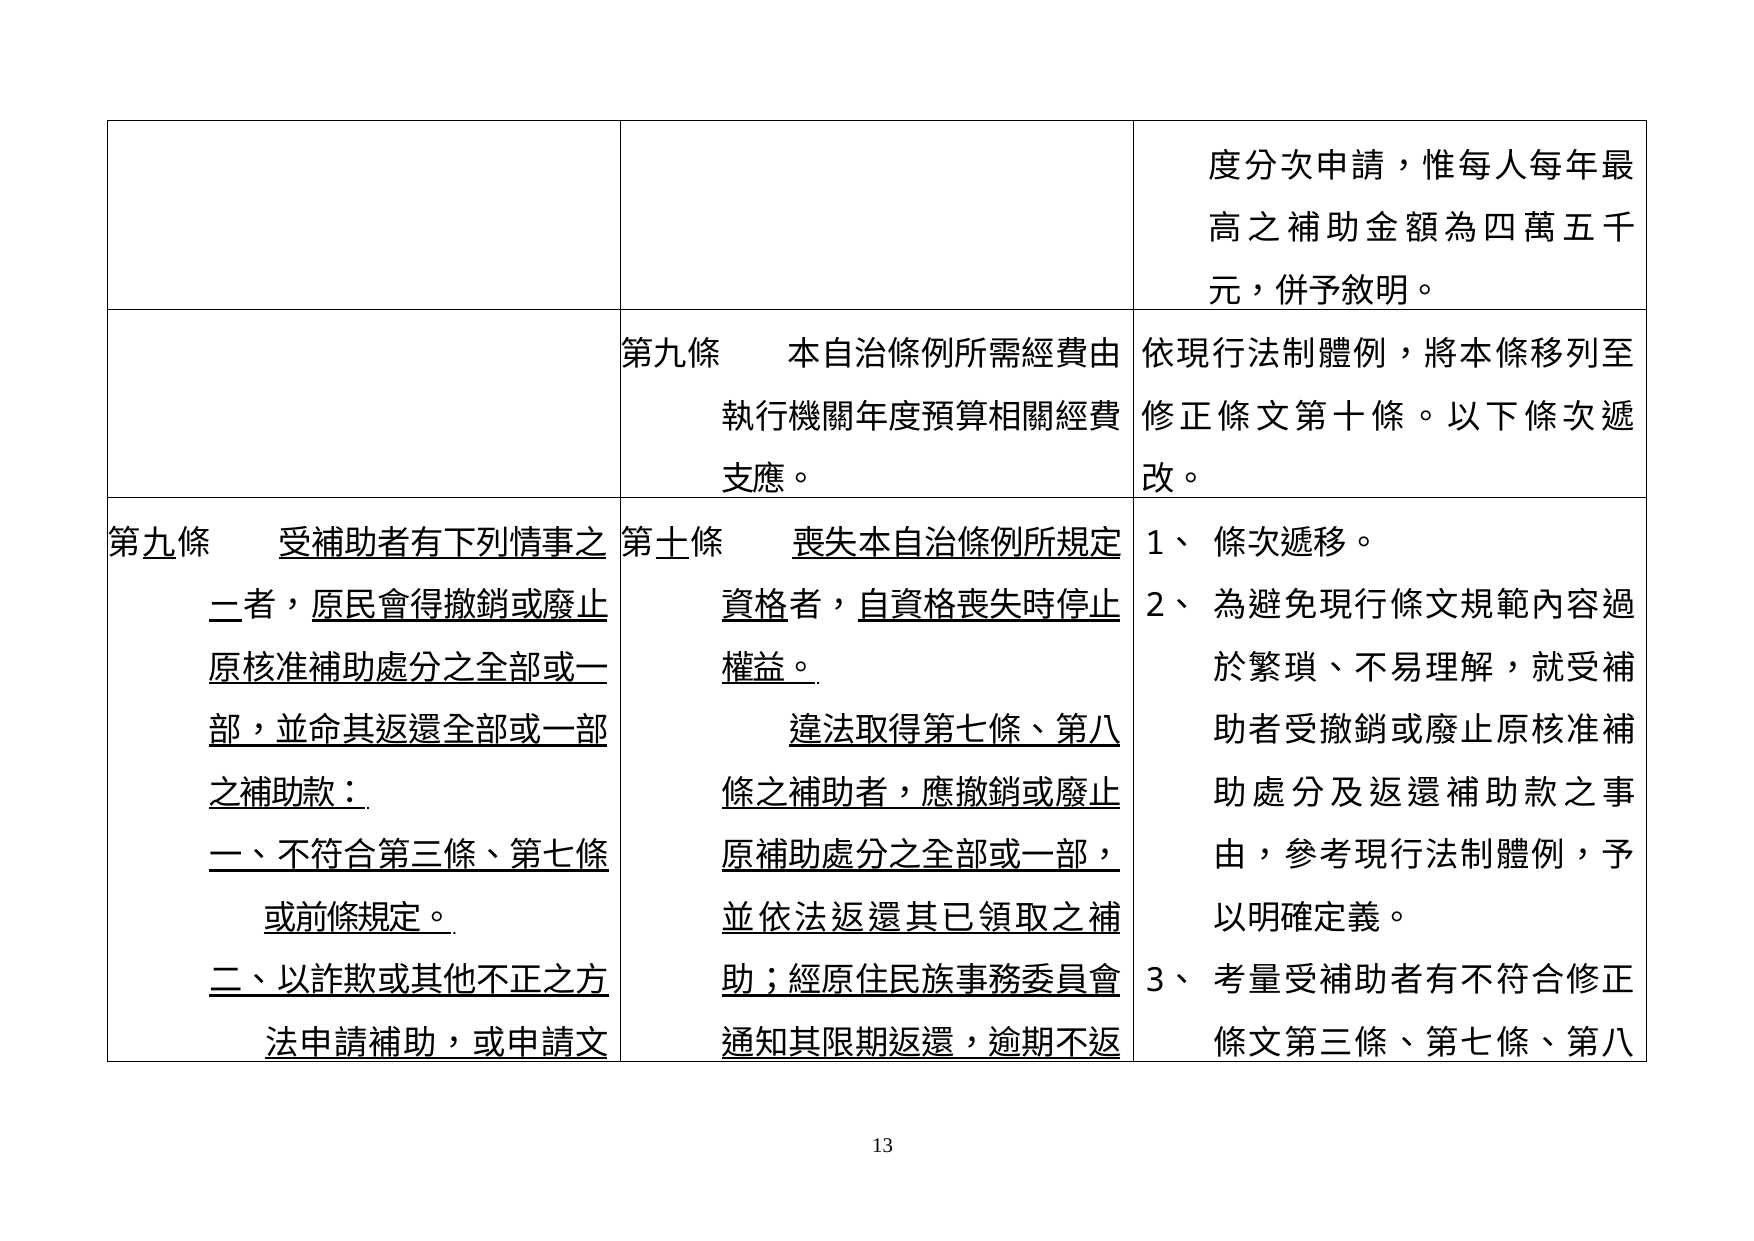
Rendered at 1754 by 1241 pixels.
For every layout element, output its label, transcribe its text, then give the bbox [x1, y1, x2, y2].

table_cell 度分次申請，惟每人每年最高之補助金額為四萬五千元，併予敘明。 [1134, 121, 1646, 309]
table_cell 條次遞移。 為避免現行條文規範內容過於繁瑣、不易理解，就受補助者受撤銷或廢止原核准補助處分及返還補助款之事由，參考現行法制體例，予以明確定義。 考量受補助者有不符合修正條文第三條、第七條、第八 [1134, 498, 1646, 1061]
table_cell [621, 121, 1133, 309]
table_cell 依現行法制體例，將本條移列至修正條文第十條。以下條次遞改。 [1134, 310, 1646, 497]
table_cell [108, 121, 620, 309]
table_cell 第九條 受補助者有下列情事之ㄧ者，原民會得撤銷或廢止原核准補助處分之全部或一部，並命其返還全部或一部之補助款： 一、不符合第三條、第七條或前條規定。 二、以詐欺或其他不正之方法申請補助，或申請文 [108, 498, 620, 1061]
table_cell 第九條 本自治條例所需經費由執行機關年度預算相關經費支應。 [621, 310, 1133, 497]
table_cell [108, 310, 620, 497]
table_cell 第十條 喪失本自治條例所規定資格者，自資格喪失時停止權益。 違法取得第七條、第八條之補助者，應撤銷或廢止原補助處分之全部或一部，並依法返還其已領取之補助；經原住民族事務委員會通知其限期返還，逾期不返 [621, 498, 1133, 1061]
